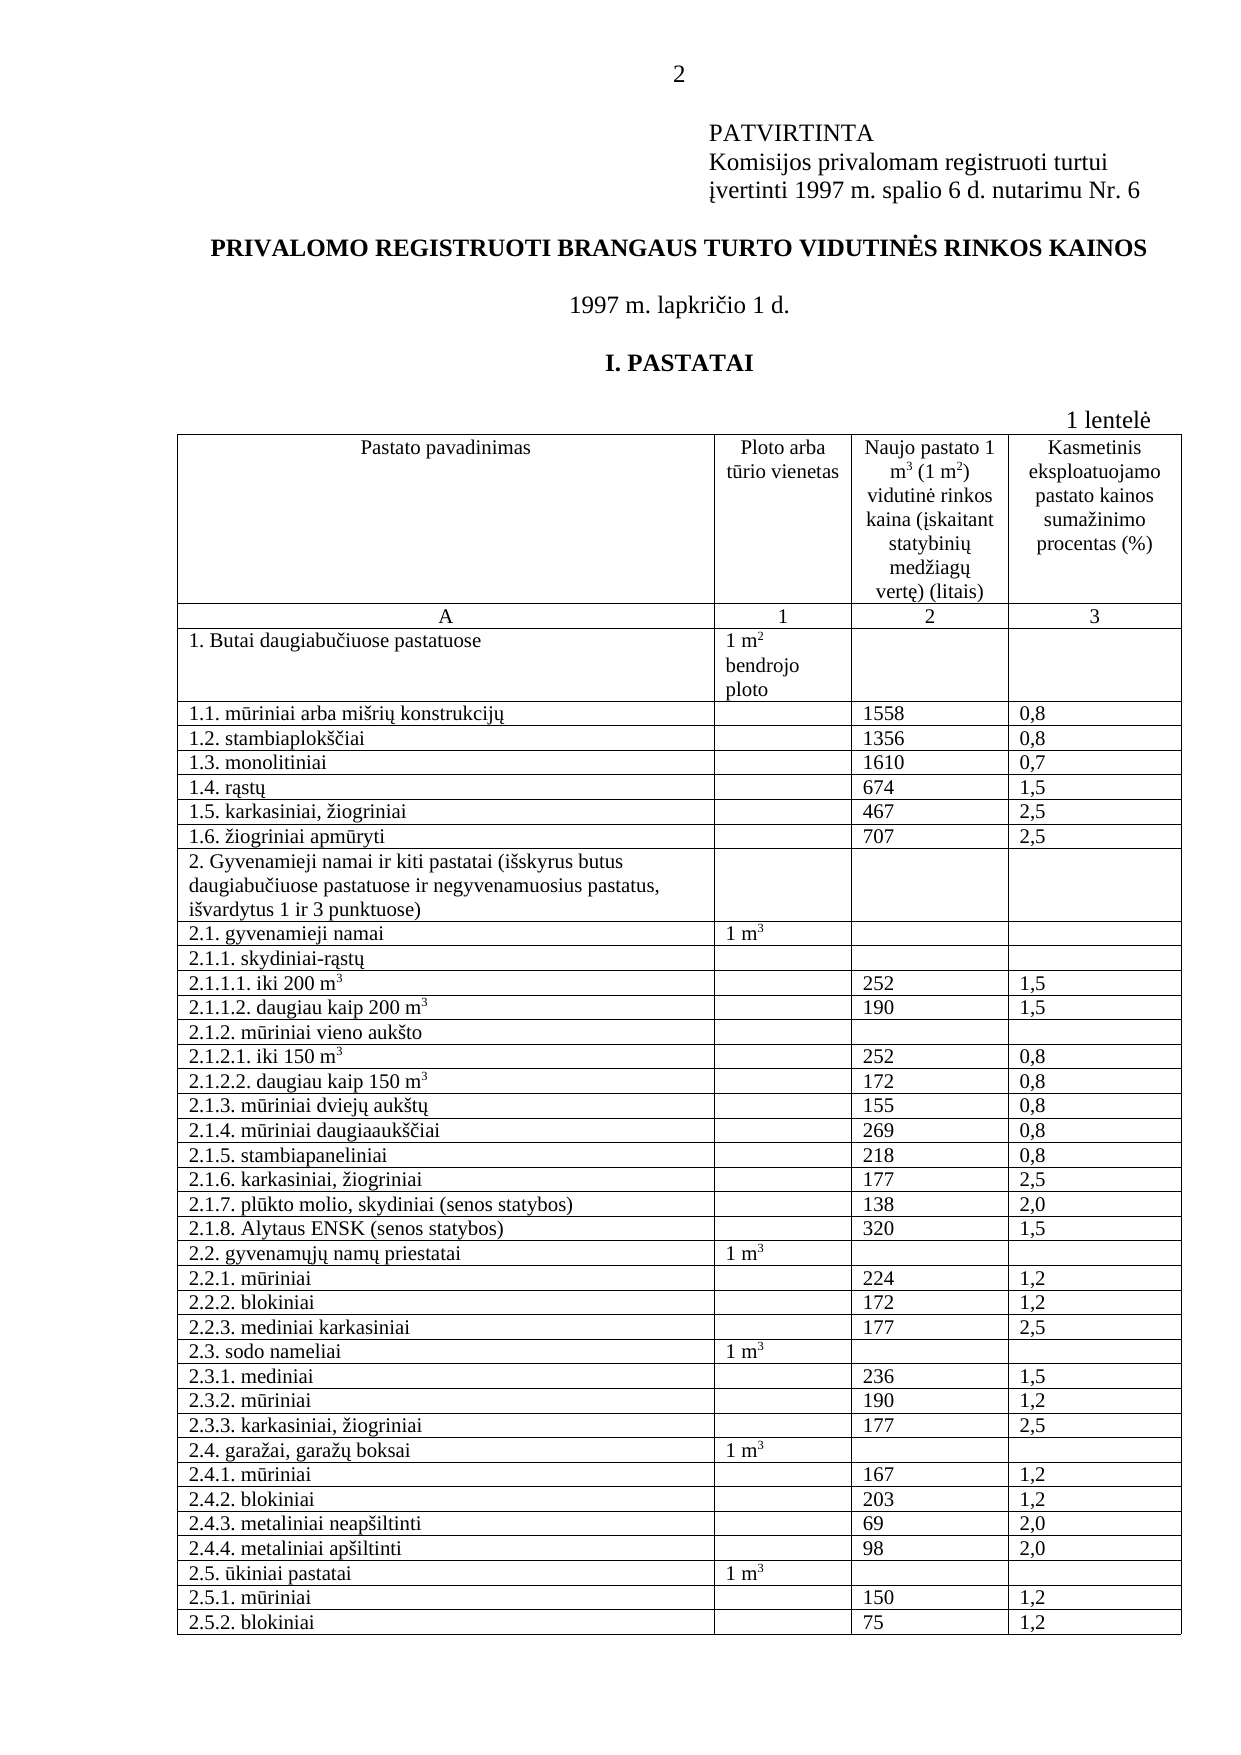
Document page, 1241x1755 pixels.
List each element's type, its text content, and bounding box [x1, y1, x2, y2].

table_cell 1356 [852, 726, 1008, 750]
table_cell 1 m3 [715, 1340, 851, 1363]
table_cell 2.5.1. mūriniai [178, 1586, 714, 1609]
table_cell 2.1.3. mūriniai dviejų aukštų [178, 1094, 714, 1117]
text 1997 m. lapkričio 1 d. [177, 291, 1181, 319]
table_header Naujo pastato 1 m3 (1 m2) vidutinė rinkos kaina (įskaitant statybinių medžiagų vertę) (litais) [852, 435, 1008, 603]
table_cell [715, 800, 851, 823]
table_cell 1,5 [1009, 775, 1181, 799]
table_cell 75 [852, 1610, 1008, 1634]
table_cell 2.1.2.1. iki 150 m3 [178, 1045, 714, 1068]
table_cell 252 [852, 1045, 1008, 1068]
table_cell 1,5 [1009, 1217, 1181, 1240]
table_cell [715, 1414, 851, 1437]
table_cell [715, 1586, 851, 1609]
table_cell 2,5 [1009, 1315, 1181, 1339]
table_cell [852, 1340, 1008, 1363]
table_cell 1 m3 [715, 1438, 851, 1462]
table_cell 2.3.1. mediniai [178, 1364, 714, 1388]
table_cell 0,8 [1009, 1045, 1181, 1068]
table_cell 2.4.1. mūriniai [178, 1463, 714, 1486]
table_cell 2.5. ūkiniai pastatai [178, 1561, 714, 1584]
table_cell 2.1.7. plūkto molio, skydiniai (senos statybos) [178, 1192, 714, 1216]
table_cell 69 [852, 1512, 1008, 1535]
table_cell [715, 849, 851, 921]
table_cell 1,2 [1009, 1610, 1181, 1634]
table_cell 1,5 [1009, 971, 1181, 994]
table_cell [715, 1536, 851, 1560]
text įvertinti 1997 m. spalio 6 d. nutarimu Nr. 6 [177, 176, 1181, 204]
table_cell 2,5 [1009, 825, 1181, 848]
table_cell 172 [852, 1069, 1008, 1093]
table_cell [1009, 629, 1181, 701]
table_cell 1 m3 [715, 922, 851, 945]
table_cell [715, 1389, 851, 1412]
table_cell [715, 1610, 851, 1634]
table_cell 2.3.2. mūriniai [178, 1389, 714, 1412]
table_cell 1,2 [1009, 1389, 1181, 1412]
table_cell 0,8 [1009, 1094, 1181, 1117]
table_cell 2.3.3. karkasiniai, žiogriniai [178, 1414, 714, 1437]
table_cell 1610 [852, 751, 1008, 774]
table_cell 1,5 [1009, 1364, 1181, 1388]
table_cell [852, 1438, 1008, 1462]
table_cell 0,8 [1009, 702, 1181, 725]
table_cell 177 [852, 1315, 1008, 1339]
table_cell [715, 1192, 851, 1216]
table_cell 2.1.4. mūriniai daugiaaukščiai [178, 1119, 714, 1142]
table_cell 177 [852, 1414, 1008, 1437]
table_cell [715, 1364, 851, 1388]
table_cell [715, 775, 851, 799]
table_header Ploto arba tūrio vienetas [715, 435, 851, 603]
table_cell [715, 996, 851, 1019]
table_cell 2,0 [1009, 1192, 1181, 1216]
table_cell 1. Butai daugiabučiuose pastatuose [178, 629, 714, 701]
table_cell 2.1.1. skydiniai-rąstų [178, 946, 714, 970]
table_cell 1 m3 [715, 1561, 851, 1584]
table_cell [852, 1020, 1008, 1044]
table_cell 2.4.3. metaliniai neapšiltinti [178, 1512, 714, 1535]
table_cell [852, 1561, 1008, 1584]
table_cell 0,8 [1009, 1143, 1181, 1167]
table_cell 0,8 [1009, 1069, 1181, 1093]
table_header Pastato pavadinimas [178, 435, 714, 603]
table_cell 2.4.2. blokiniai [178, 1487, 714, 1511]
table_cell [715, 1094, 851, 1117]
table_cell 155 [852, 1094, 1008, 1117]
table_cell 224 [852, 1266, 1008, 1289]
table_cell 1,2 [1009, 1463, 1181, 1486]
table_cell A [178, 604, 714, 628]
table_cell [1009, 946, 1181, 970]
table_cell 236 [852, 1364, 1008, 1388]
table_cell 2.1.1.2. daugiau kaip 200 m3 [178, 996, 714, 1019]
table_cell [715, 702, 851, 725]
table_cell 2.1.5. stambiapaneliniai [178, 1143, 714, 1167]
table_cell 2.2.3. mediniai karkasiniai [178, 1315, 714, 1339]
table_cell [715, 1463, 851, 1486]
table_cell 1.4. rąstų [178, 775, 714, 799]
table_cell 674 [852, 775, 1008, 799]
table_cell [715, 1512, 851, 1535]
text 1 lentelė [177, 406, 1181, 434]
table_cell 2.4.4. metaliniai apšiltinti [178, 1536, 714, 1560]
table_cell [1009, 849, 1181, 921]
table_cell [715, 1487, 851, 1511]
table_cell [1009, 1241, 1181, 1265]
table_cell 320 [852, 1217, 1008, 1240]
table_cell 1,2 [1009, 1266, 1181, 1289]
table_cell 167 [852, 1463, 1008, 1486]
table_cell [715, 1168, 851, 1191]
table_cell 0,7 [1009, 751, 1181, 774]
table_cell 2,5 [1009, 1168, 1181, 1191]
table_cell 190 [852, 996, 1008, 1019]
table_cell 1 [715, 604, 851, 628]
table_cell 2.4. garažai, garažų boksai [178, 1438, 714, 1462]
table_cell 0,8 [1009, 726, 1181, 750]
table_header Kasmetinis eksploatuojamo pastato kainos sumažinimo procentas (%) [1009, 435, 1181, 603]
table_cell 2,5 [1009, 1414, 1181, 1437]
table_cell [1009, 1561, 1181, 1584]
table_cell 2.5.2. blokiniai [178, 1610, 714, 1634]
table_cell 2.1.2. mūriniai vieno aukšto [178, 1020, 714, 1044]
table_cell 1,2 [1009, 1291, 1181, 1314]
table_cell 203 [852, 1487, 1008, 1511]
table_cell 252 [852, 971, 1008, 994]
table_cell 707 [852, 825, 1008, 848]
table_cell [852, 946, 1008, 970]
table_cell 1.3. monolitiniai [178, 751, 714, 774]
table_cell 98 [852, 1536, 1008, 1560]
table_cell 2.3. sodo nameliai [178, 1340, 714, 1363]
text Komisijos privalomam registruoti turtui [177, 147, 1181, 176]
table_cell [715, 1217, 851, 1240]
table_cell 0,8 [1009, 1119, 1181, 1142]
table_cell [715, 1045, 851, 1068]
table_cell [852, 922, 1008, 945]
table_cell 2.2.1. mūriniai [178, 1266, 714, 1289]
table_cell 190 [852, 1389, 1008, 1412]
table_cell 2.1.1.1. iki 200 m3 [178, 971, 714, 994]
table_cell 3 [1009, 604, 1181, 628]
table_cell 2 [852, 604, 1008, 628]
table_cell [715, 751, 851, 774]
table_cell [852, 1241, 1008, 1265]
table_cell 1.2. stambiaplokščiai [178, 726, 714, 750]
table_cell 1,5 [1009, 996, 1181, 1019]
table_cell 2,0 [1009, 1512, 1181, 1535]
table_cell [715, 1069, 851, 1093]
table_cell 2.1.8. Alytaus ENSK (senos statybos) [178, 1217, 714, 1240]
table_cell 1 m2 bendrojo ploto [715, 629, 851, 701]
table_cell [1009, 1340, 1181, 1363]
table_cell 2. Gyvenamieji namai ir kiti pastatai (išskyrus butus daugiabučiuose pastatuose ir negyvenamuosius pastatus, išvardytus 1 ir 3 punktuose) [178, 849, 714, 921]
table_cell 1.1. mūriniai arba mišrių konstrukcijų [178, 702, 714, 725]
table_cell [715, 1020, 851, 1044]
table_cell 2.2. gyvenamųjų namų priestatai [178, 1241, 714, 1265]
table_cell 177 [852, 1168, 1008, 1191]
table_cell 1558 [852, 702, 1008, 725]
table_cell 150 [852, 1586, 1008, 1609]
table_cell 172 [852, 1291, 1008, 1314]
table_cell [852, 849, 1008, 921]
table_cell 269 [852, 1119, 1008, 1142]
table_cell [1009, 922, 1181, 945]
table_cell 2,5 [1009, 800, 1181, 823]
table_cell 2,0 [1009, 1536, 1181, 1560]
table_cell 1.6. žiogriniai apmūryti [178, 825, 714, 848]
table_cell 138 [852, 1192, 1008, 1216]
table_cell [715, 971, 851, 994]
table_cell [1009, 1438, 1181, 1462]
text PRIVALOMO REGISTRUOTI BRANGAUS TURTO VIDUTINĖS RINKOS KAINOS [177, 233, 1181, 262]
table_cell [715, 1143, 851, 1167]
table_cell 1,2 [1009, 1586, 1181, 1609]
table_cell [715, 1291, 851, 1314]
table_cell [715, 1315, 851, 1339]
table_cell 218 [852, 1143, 1008, 1167]
table_cell 1,2 [1009, 1487, 1181, 1511]
table_cell 2.1.6. karkasiniai, žiogriniai [178, 1168, 714, 1191]
table_cell [715, 825, 851, 848]
table_cell 2.2.2. blokiniai [178, 1291, 714, 1314]
table_cell [715, 1266, 851, 1289]
text PATVIRTINTA [177, 118, 1181, 147]
table_cell [715, 1119, 851, 1142]
table_cell 1 m3 [715, 1241, 851, 1265]
table_cell 467 [852, 800, 1008, 823]
table_cell [852, 629, 1008, 701]
table_cell 2.1.2.2. daugiau kaip 150 m3 [178, 1069, 714, 1093]
table_cell [715, 946, 851, 970]
table_cell [1009, 1020, 1181, 1044]
text I. PASTATAI [177, 348, 1181, 377]
table_cell 1.5. karkasiniai, žiogriniai [178, 800, 714, 823]
table_cell [715, 726, 851, 750]
table_cell 2.1. gyvenamieji namai [178, 922, 714, 945]
